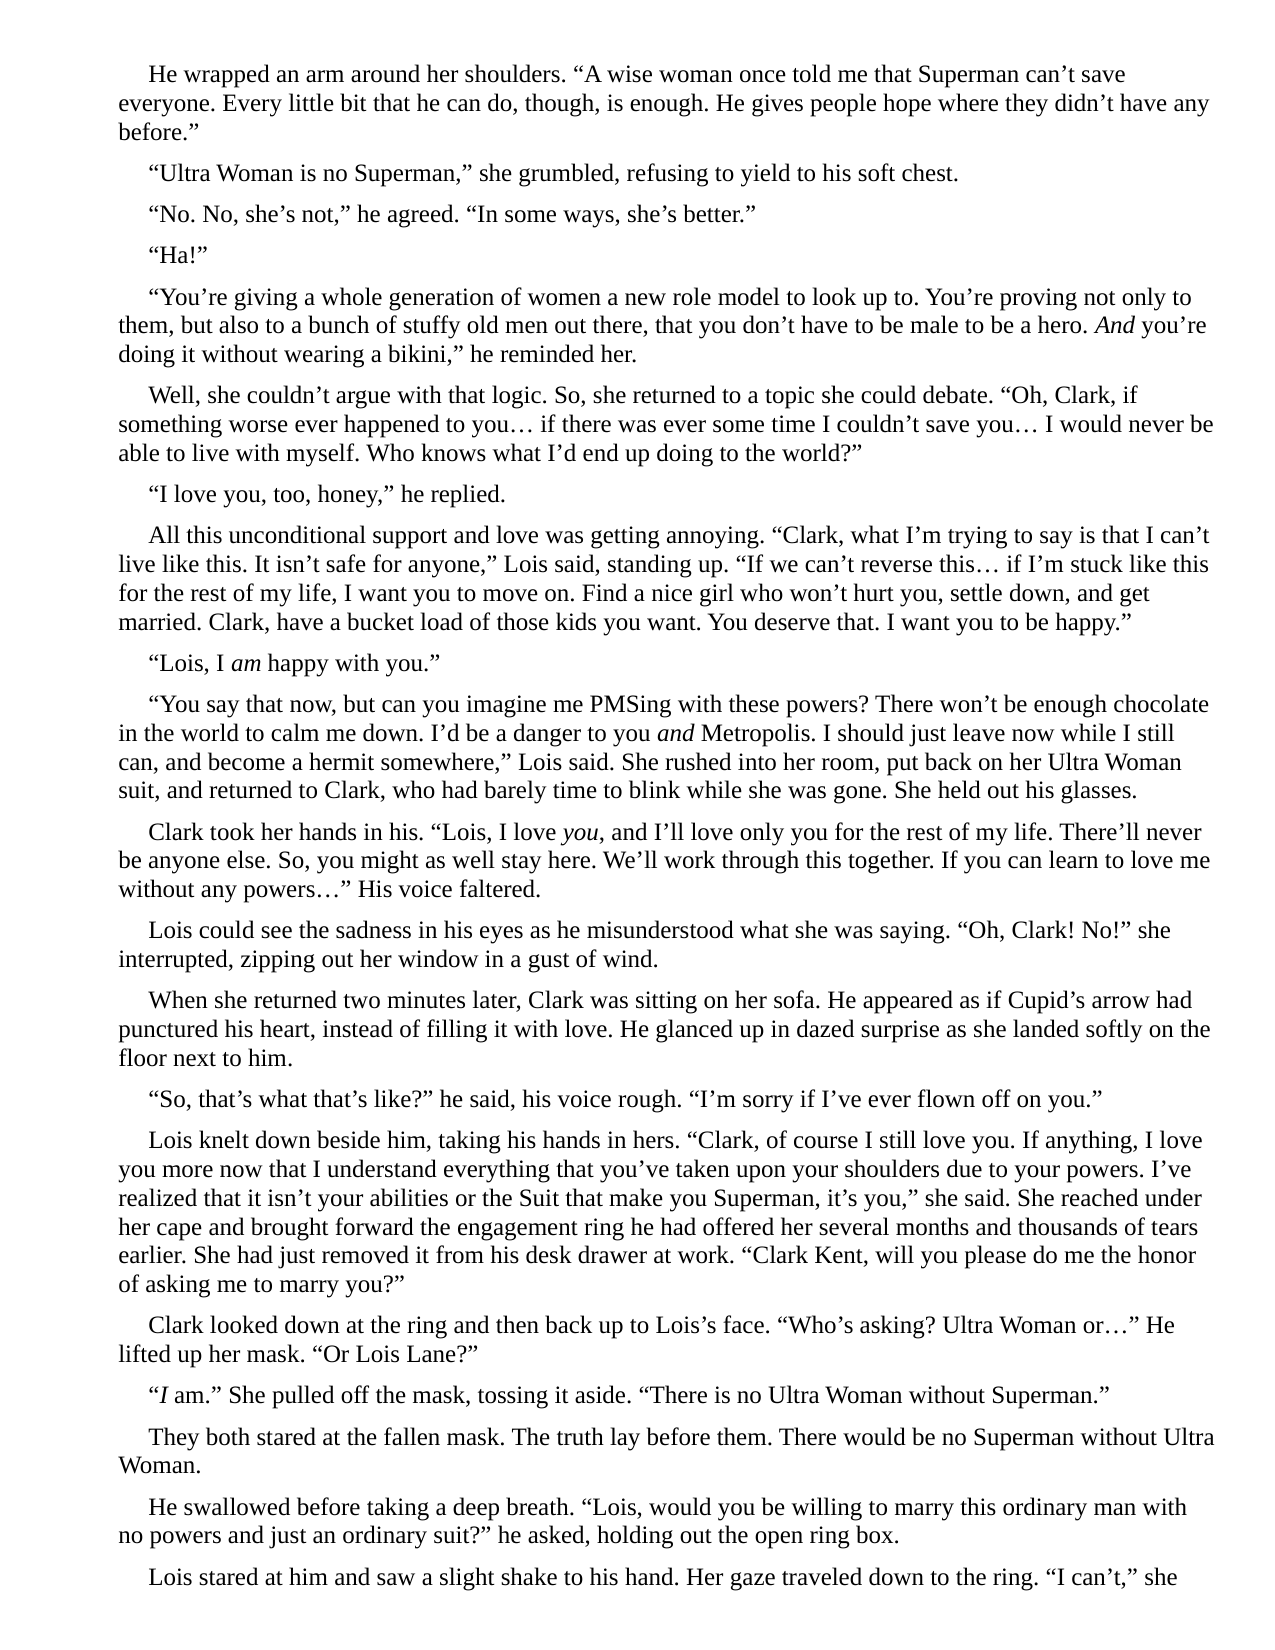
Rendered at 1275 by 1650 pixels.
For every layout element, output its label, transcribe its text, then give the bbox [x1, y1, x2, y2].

text Lois stared at him and saw a slight shake to his hand. Her gaze traveled down to the ring. “I can’t,” she [118, 1562, 1216, 1590]
text Well, she couldn’t argue with that logic. So, she returned to a topic she could debate. “Oh, Clark, if something worse ever happened to you… if there was ever some time I couldn’t save you… I would never be able to live with myself. Who knows what I’d end up doing to the world?” [118, 380, 1216, 467]
text “You say that now, but can you imagine me PMSing with these powers? There won’t be enough chocolate in the world to calm me down. I’d be a danger to you and Metropolis. I should just leave now while I still can, and become a hermit somewhere,” Lois said. She rushed into her room, put back on her Ultra Woman suit, and returned to Clark, who had barely time to blink while she was gone. She held out his glasses. [118, 689, 1216, 804]
text All this unconditional support and love was getting annoying. “Clark, what I’m trying to say is that I can’t live like this. It isn’t safe for anyone,” Lois said, standing up. “If we can’t reverse this… if I’m stuck like this for the rest of my life, I want you to move on. Find a nice girl who won’t hurt you, settle down, and get married. Clark, have a bucket load of those kids you want. You deserve that. I want you to be happy.” [118, 520, 1216, 635]
text Clark took her hands in his. “Lois, I love you, and I’ll love only you for the rest of my life. There’ll never be anyone else. So, you might as well stay here. We’ll work through this together. If you can learn to love me without any powers…” His voice faltered. [118, 817, 1216, 903]
text Clark looked down at the ring and then back up to Lois’s face. “Who’s asking? Ultra Woman or…” He lifted up her mask. “Or Lois Lane?” [118, 1310, 1216, 1368]
text He wrapped an arm around her shoulders. “A wise woman once told me that Superman can’t save everyone. Every little bit that he can do, though, is enough. He gives people hope where they didn’t have any before.” [118, 59, 1216, 145]
text “I am.” She pulled off the mask, tossing it aside. “There is no Ultra Woman without Superman.” [118, 1380, 1216, 1409]
text “No. No, she’s not,” he agreed. “In some ways, she’s better.” [118, 199, 1216, 228]
text He swallowed before taking a deep breath. “Lois, would you be willing to marry this ordinary man with no powers and just an ordinary suit?” he asked, holding out the open ring box. [118, 1492, 1216, 1549]
text When she returned two minutes later, Clark was sitting on her sofa. He appeared as if Cupid’s arrow had punctured his heart, instead of filling it with love. He glanced up in dazed surprise as she landed softly on the floor next to him. [118, 985, 1216, 1072]
text “You’re giving a whole generation of women a new role model to look up to. You’re proving not only to them, but also to a bunch of stuffy old men out there, that you don’t have to be male to be a hero. And you’re doing it without wearing a bikini,” he reminded her. [118, 282, 1216, 368]
text Lois knelt down beside him, taking his hands in hers. “Clark, of course I still love you. If anything, I love you more now that I understand everything that you’ve taken upon your shoulders due to your powers. I’ve realized that it isn’t your abilities or the Suit that make you Superman, it’s you,” she said. She reached under her cape and brought forward the engagement ring he had offered her several months and thousands of tears earlier. She had just removed it from his desk drawer at work. “Clark Kent, will you please do me the honor of asking me to marry you?” [118, 1125, 1216, 1298]
text They both stared at the fallen mask. The truth lay before them. There would be no Superman without Ultra Woman. [118, 1422, 1216, 1479]
text Lois could see the sadness in his eyes as he misunderstood what she was saying. “Oh, Clark! No!” she interrupted, zipping out her window in a gust of wind. [118, 915, 1216, 973]
text “So, that’s what that’s like?” he said, his voice rough. “I’m sorry if I’ve ever flown off on you.” [118, 1084, 1216, 1113]
text “Lois, I am happy with you.” [118, 648, 1216, 677]
text “I love you, too, honey,” he replied. [118, 479, 1216, 508]
text “Ha!” [118, 240, 1216, 269]
text “Ultra Woman is no Superman,” she grumbled, refusing to yield to his soft chest. [118, 158, 1216, 187]
